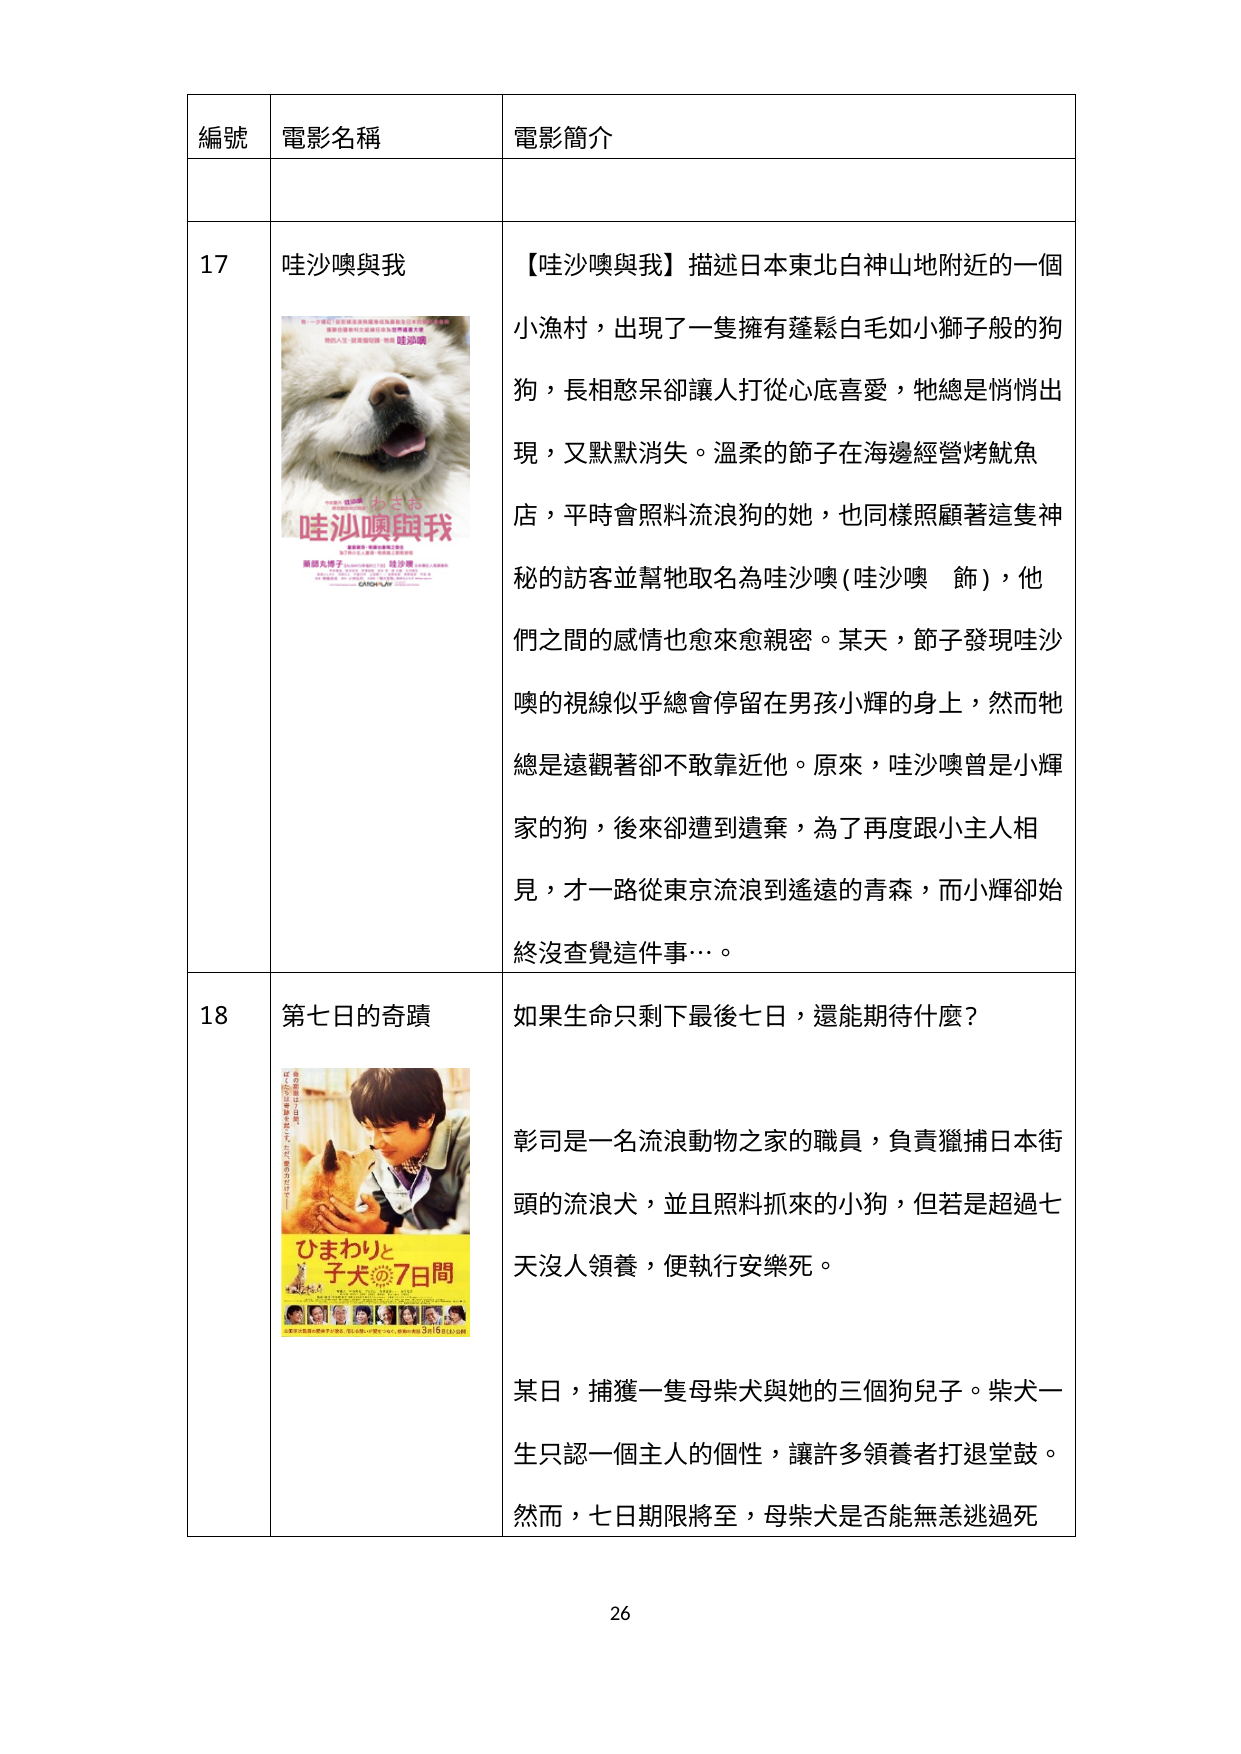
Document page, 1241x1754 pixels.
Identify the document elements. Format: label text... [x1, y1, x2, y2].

table_cell 17 [188, 222, 270, 972]
table_cell [503, 159, 1075, 221]
table_header 編號 [188, 95, 270, 158]
table_header 電影簡介 [503, 95, 1075, 158]
table_cell 第七日的奇蹟 [271, 973, 502, 1536]
table_cell 如果生命只剩下最後七日，還能期待什麼? 彰司是一名流浪動物之家的職員，負責獵捕日本街頭的流浪犬，並且照料抓來的小狗，但若是超過七天沒人領養，便執行安樂死。 某日，捕獲一隻母柴犬與她的三個狗兒子。柴犬一生只認一個主人的個性，讓許多領養者打退堂鼓。 然而，七日期限將至，母柴犬是否能無恙逃過死 [503, 973, 1075, 1536]
table_cell 哇沙噢與我 [271, 222, 502, 972]
table_cell [188, 159, 270, 221]
table_cell 【哇沙噢與我】描述日本東北白神山地附近的一個小漁村，出現了一隻擁有蓬鬆白毛如小獅子般的狗狗，長相憨呆卻讓人打從心底喜愛，牠總是悄悄出現，又默默消失。溫柔的節子在海邊經營烤魷魚店，平時會照料流浪狗的她，也同樣照顧著這隻神秘的訪客並幫牠取名為哇沙噢(哇沙噢 飾)，他們之間的感情也愈來愈親密。某天，節子發現哇沙噢的視線似乎總會停留在男孩小輝的身上，然而牠總是遠觀著卻不敢靠近他。原來，哇沙噢曾是小輝家的狗，後來卻遭到遺棄，為了再度跟小主人相見，才一路從東京流浪到遙遠的青森，而小輝卻始終沒查覺這件事…。 [503, 222, 1075, 972]
table_header 電影名稱 [271, 95, 502, 158]
table_cell [271, 159, 502, 221]
table_cell 18 [188, 973, 270, 1536]
